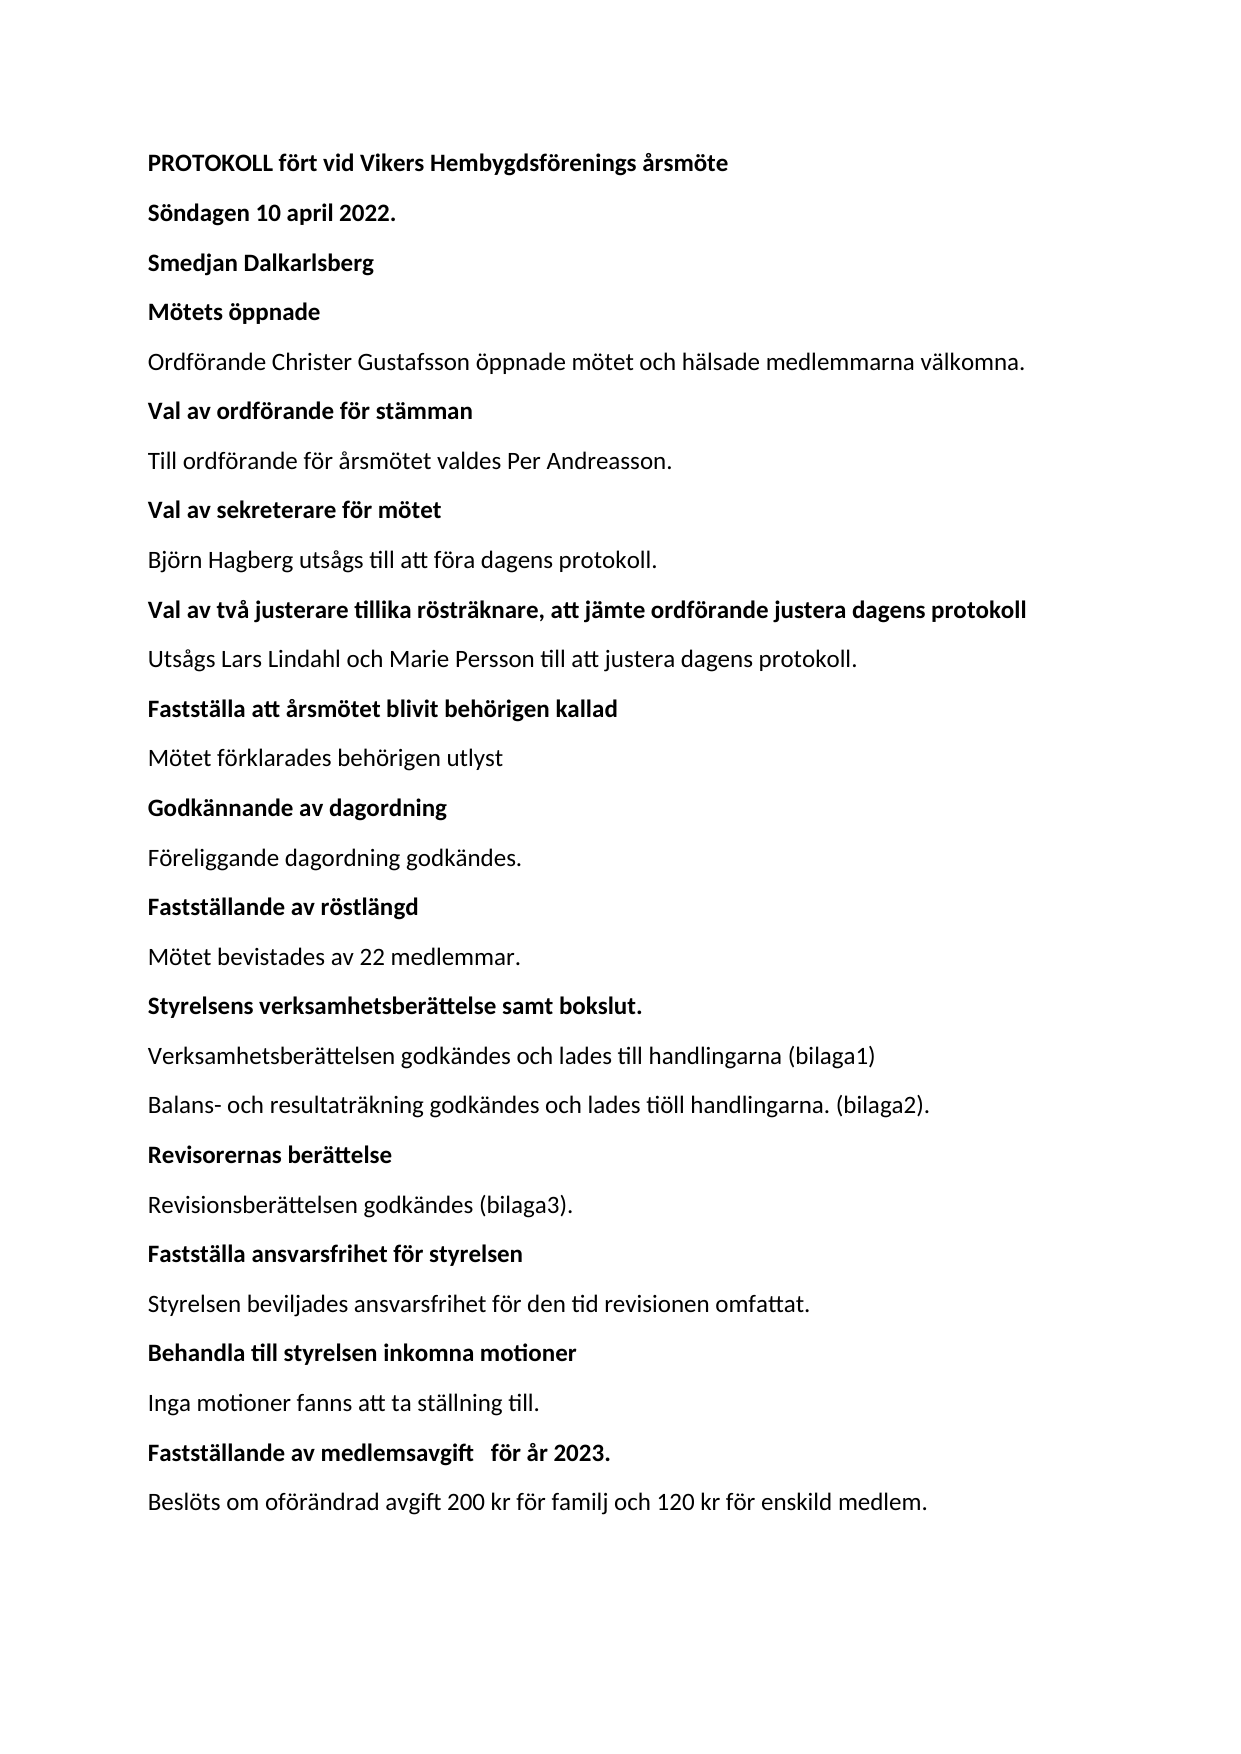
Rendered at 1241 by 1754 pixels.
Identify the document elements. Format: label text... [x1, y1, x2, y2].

text Fastställa att årsmötet blivit behörigen kallad [148, 693, 1093, 723]
text Björn Hagberg utsågs till att föra dagens protokoll. [148, 544, 1093, 575]
text Revisorernas berättelse [148, 1139, 1093, 1170]
text Styrelsen beviljades ansvarsfrihet för den tid revisionen omfattat. [148, 1288, 1093, 1318]
text Ordförande Christer Gustafsson öppnade mötet och hälsade medlemmarna välkomna. [148, 346, 1093, 376]
text Val av två justerare tillika rösträknare, att jämte ordförande justera dagens protokoll [148, 594, 1093, 624]
text Fastställa ansvarsfrihet för styrelsen [148, 1238, 1093, 1269]
text Mötets öppnade [148, 296, 1093, 327]
text Smedjan Dalkarlsberg [148, 247, 1093, 277]
text Revisionsberättelsen godkändes (bilaga3). [148, 1189, 1093, 1219]
text Balans- och resultaträkning godkändes och lades tiöll handlingarna. (bilaga2). [148, 1090, 1093, 1120]
text Styrelsens verksamhetsberättelse samt bokslut. [148, 991, 1093, 1021]
text Beslöts om oförändrad avgift 200 kr för familj och 120 kr för enskild medlem. [148, 1486, 1093, 1517]
text Fastställande av medlemsavgift för år 2023. [148, 1437, 1093, 1467]
text Föreliggande dagordning godkändes. [148, 842, 1093, 872]
text Val av sekreterare för mötet [148, 495, 1093, 525]
text Verksamhetsberättelsen godkändes och lades till handlingarna (bilaga1) [148, 1040, 1093, 1071]
text PROTOKOLL fört vid Vikers Hembygdsförenings årsmöte [148, 148, 1093, 178]
text Mötet förklarades behörigen utlyst [148, 743, 1093, 773]
text Utsågs Lars Lindahl och Marie Persson till att justera dagens protokoll. [148, 643, 1093, 674]
text Inga motioner fanns att ta ställning till. [148, 1387, 1093, 1418]
text Fastställande av röstlängd [148, 891, 1093, 922]
text Söndagen 10 april 2022. [148, 197, 1093, 228]
text Mötet bevistades av 22 medlemmar. [148, 941, 1093, 971]
text Val av ordförande för stämman [148, 396, 1093, 426]
text Behandla till styrelsen inkomna motioner [148, 1338, 1093, 1368]
text Till ordförande för årsmötet valdes Per Andreasson. [148, 445, 1093, 476]
text Godkännande av dagordning [148, 792, 1093, 823]
